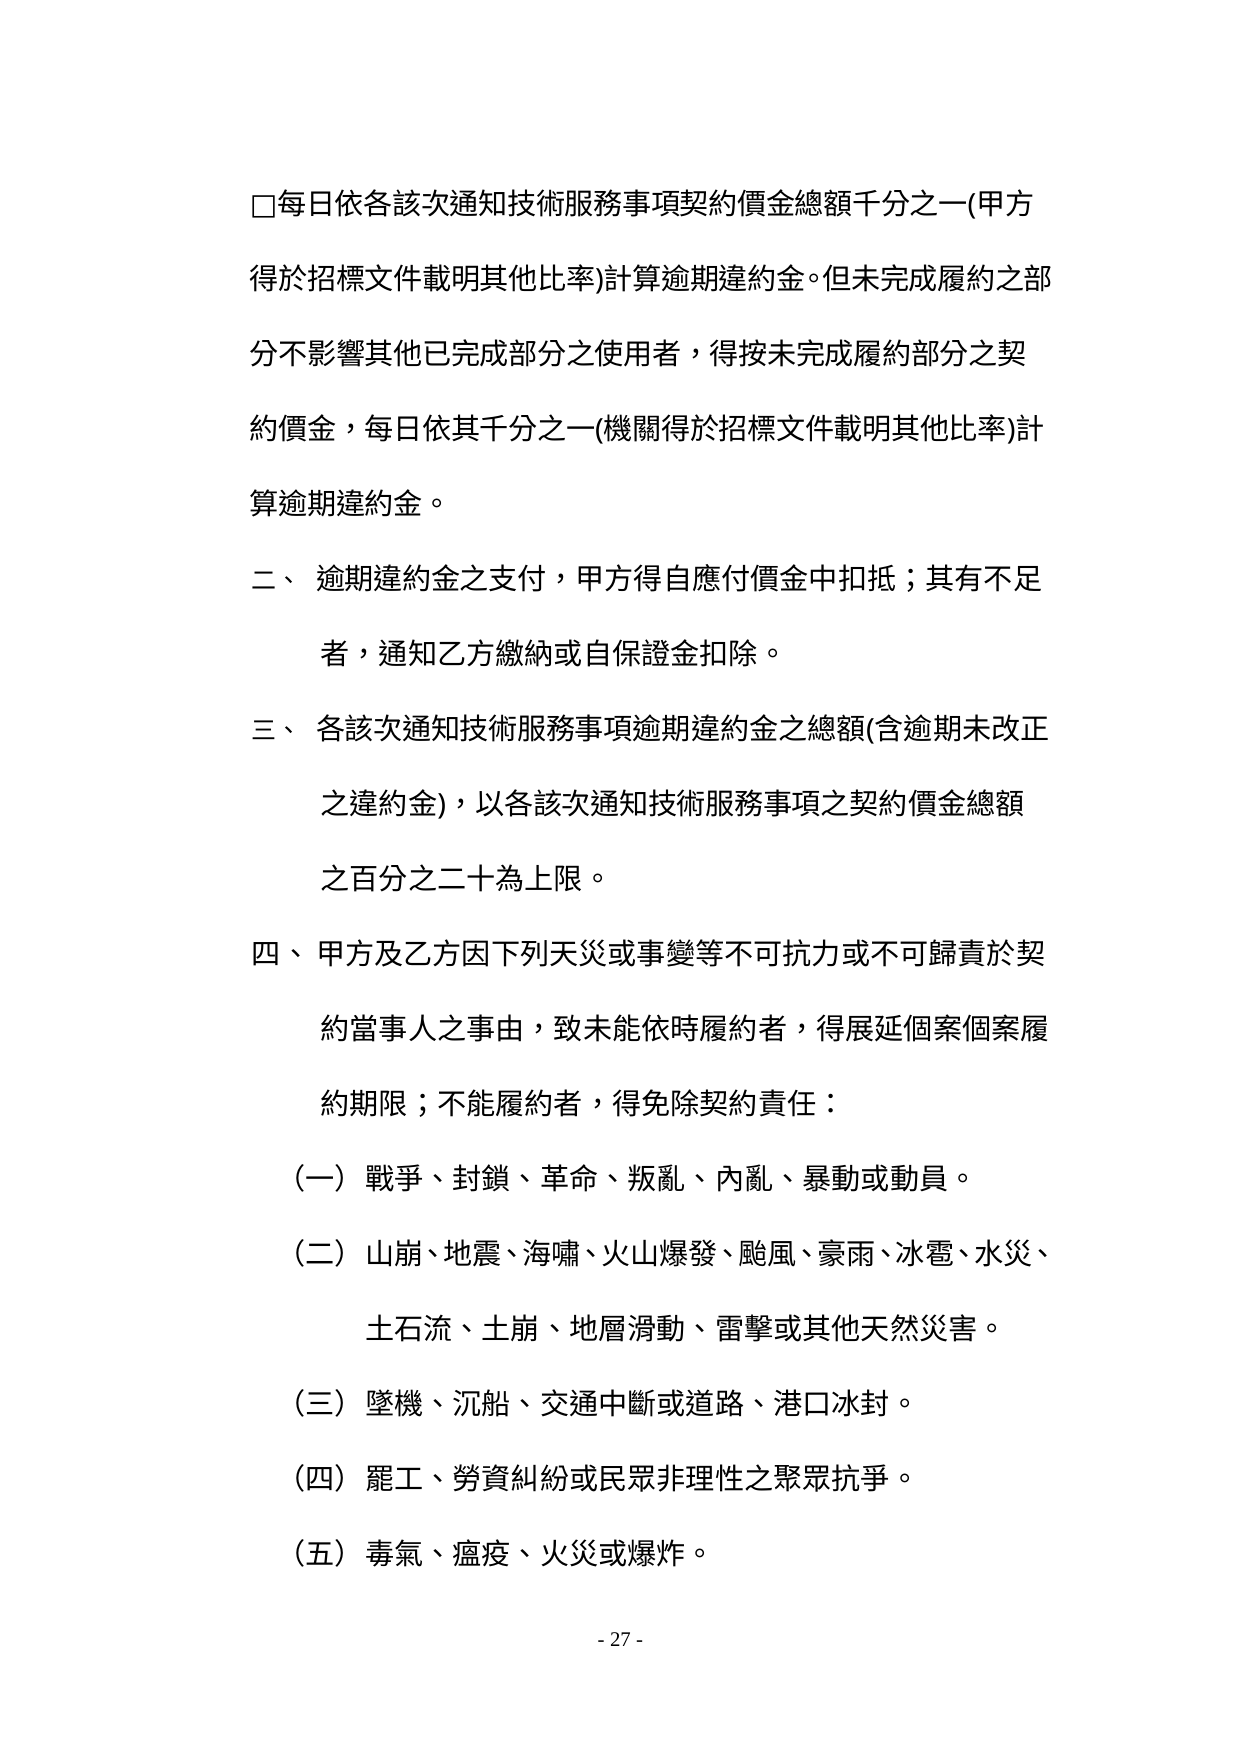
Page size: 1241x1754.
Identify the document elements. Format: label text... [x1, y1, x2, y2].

list 逾期違約金之支付，甲方得自應付價金中扣抵；其有不足者，通知乙方繳納或自保證金扣除。 [252, 539, 1053, 689]
list 毒氣、瘟疫、火災或爆炸。 [276, 1514, 1053, 1589]
list 各該次通知技術服務事項逾期違約金之總額(含逾期未改正之違約金)，以各該次通知技術服務事項之契約價金總額之百分之二十為上限。 [252, 689, 1053, 914]
list 罷工、勞資糾紛或民眾非理性之聚眾抗爭。 [276, 1439, 1053, 1514]
list 山崩、地震、海嘯、火山爆發、颱風、豪雨、冰雹、水災、土石流、土崩、地層滑動、雷擊或其他天然災害。 [276, 1214, 1053, 1364]
list 戰爭、封鎖、革命、叛亂、內亂、暴動或動員。 [276, 1139, 1053, 1214]
list 墜機、沉船、交通中斷或道路、港口冰封。 [276, 1364, 1053, 1439]
text □每日依各該次通知技術服務事項契約價金總額千分之一(甲方得於招標文件載明其他比率)計算逾期違約金。但未完成履約之部分不影響其他已完成部分之使用者，得按未完成履約部分之契約價金，每日依其千分之一(機關得於招標文件載明其他比率)計算逾期違約金。 [249, 164, 1053, 539]
list 甲方及乙方因下列天災或事變等不可抗力或不可歸責於契約當事人之事由，致未能依時履約者，得展延個案個案履約期限；不能履約者，得免除契約責任： [252, 914, 1053, 1139]
